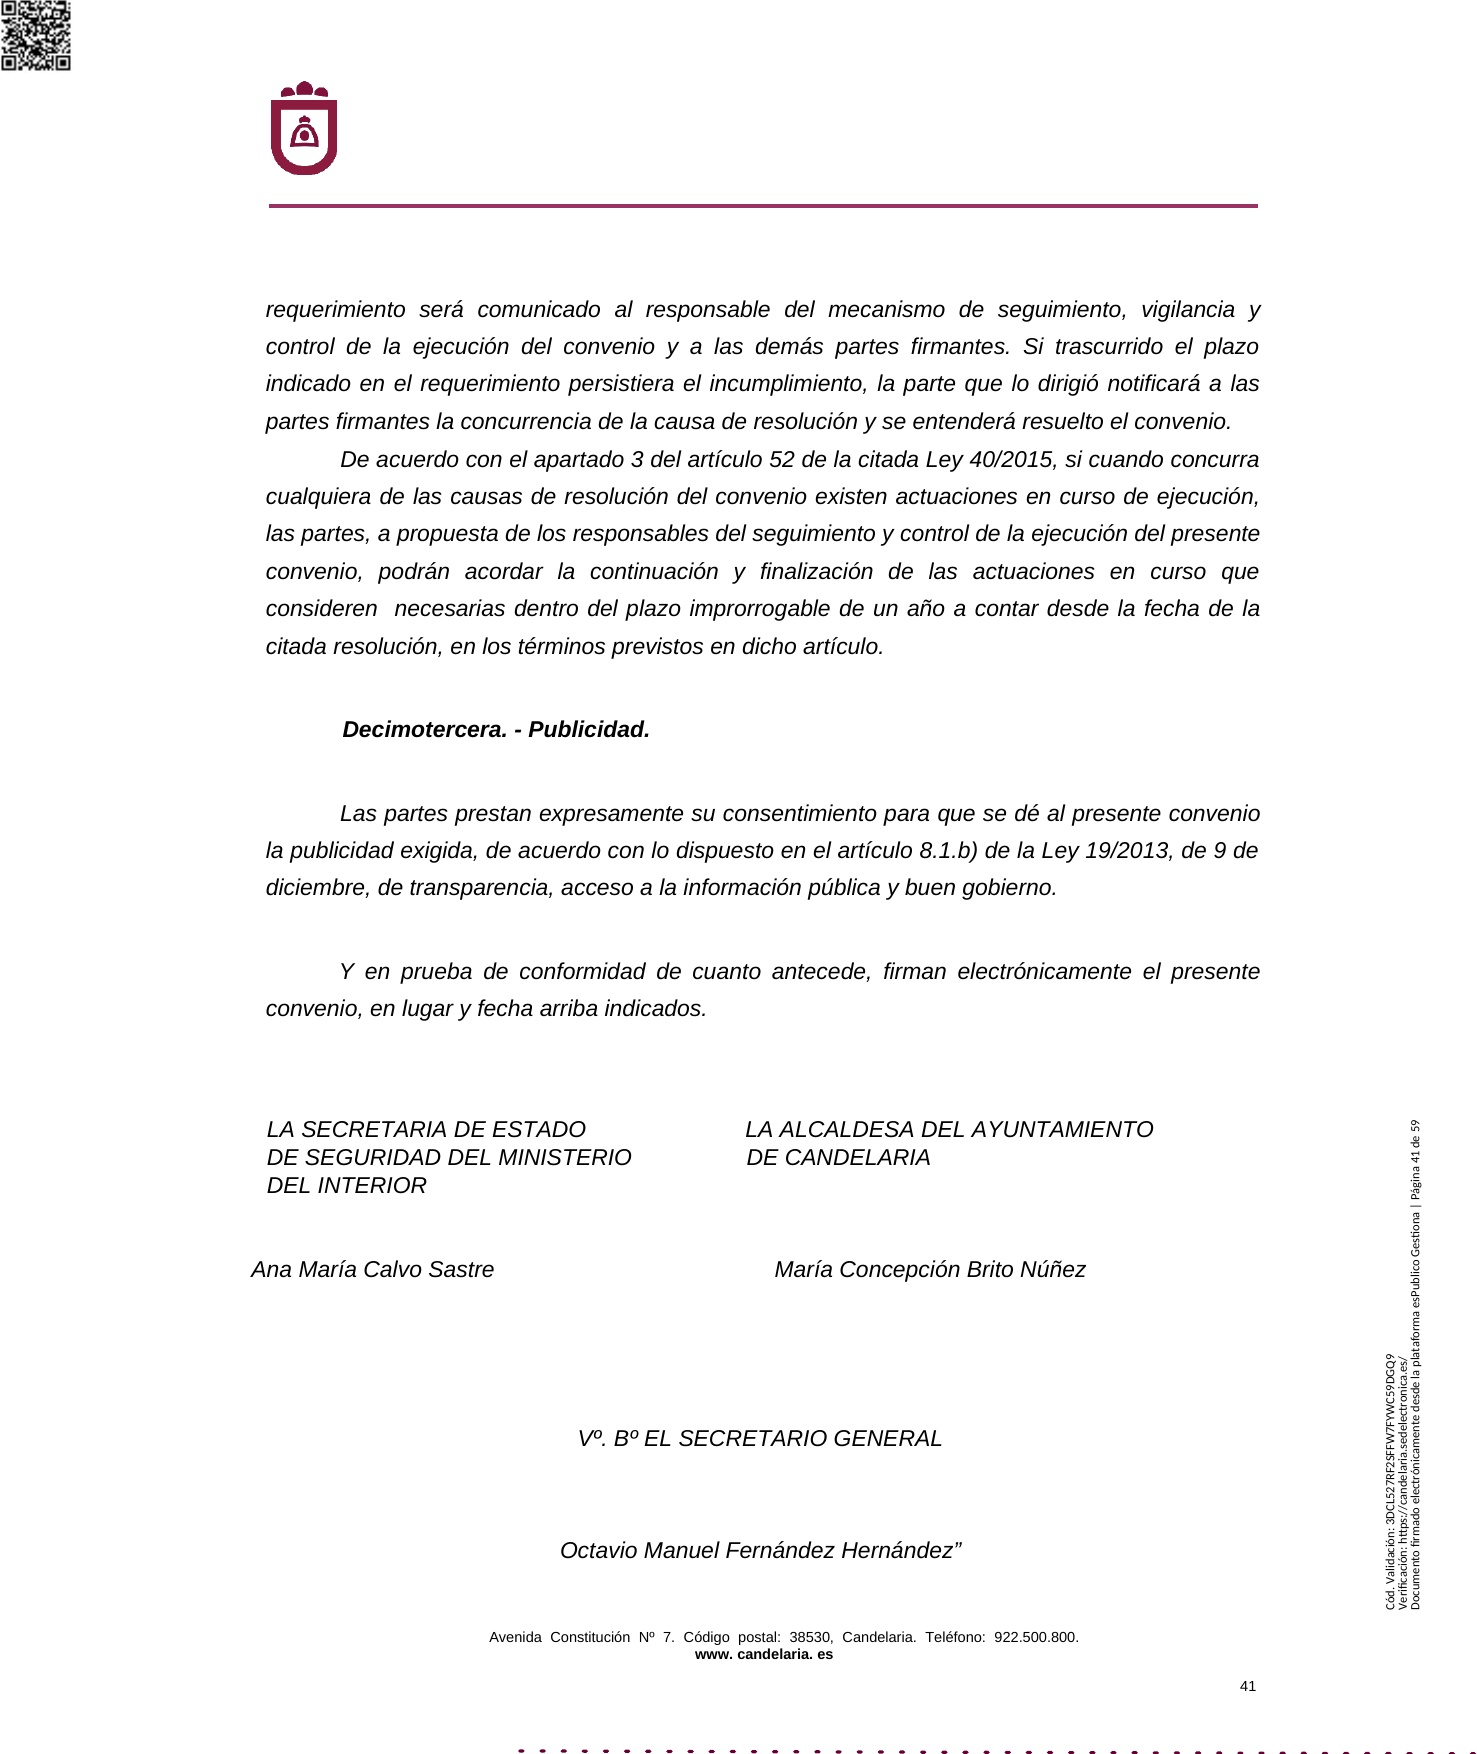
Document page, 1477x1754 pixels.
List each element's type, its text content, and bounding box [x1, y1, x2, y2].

text Ana María Calvo Sastre María Concepción Brito Núñez [251, 1256, 1289, 1283]
text Vº. Bº EL SECRETARIO GENERAL [252, 1425, 1277, 1451]
text Y en prueba de conformidad de cuanto antecede, firman electrónicamente el presente convenio, en lugar y fecha arriba indicados. [266, 958, 1263, 1022]
text Octavio Manuel Fernández Hernández” [252, 1537, 1277, 1564]
text LA SECRETARIA DE ESTADO LA ALCALDESA DEL AYUNTAMIENTO [267, 1116, 1263, 1143]
text Las partes prestan expresamente su consentimiento para que se dé al presente convenio la publicidad exigida, de acuerdo con lo dispuesto en el artículo 8.1.b) de la Ley 19/2013, de 9 de diciembre, de transparencia, acceso a la información pública y buen gobierno. [266, 799, 1263, 901]
text De acuerdo con el apartado 3 del artículo 52 de la citada Ley 40/2015, si cuando concurra cualquiera de las causas de resolución del convenio existen actuaciones en curso de ejecución, las partes, a propuesta de los responsables del seguimiento y control de la ejecución del presente convenio, podrán acordar la continuación y finalización de las actuaciones en curso que consideren necesarias dentro del plazo improrrogable de un año a contar desde la fecha de la citada resolución, en los términos previstos en dicho artículo. [266, 446, 1263, 659]
text DE SEGURIDAD DEL MINISTERIO DE CANDELARIA [267, 1144, 1263, 1171]
text requerimiento será comunicado al responsable del mecanismo de seguimiento, vigilancia y control de la ejecución del convenio y a las demás partes firmantes. Si trascurrido el plazo indicado en el requerimiento persistiera el incumplimiento, la parte que lo dirigió notificará a las partes firmantes la concurrencia de la causa de resolución y se entenderá resuelto el convenio. [266, 296, 1263, 434]
text DEL INTERIOR [267, 1172, 1263, 1198]
text Decimotercera. - Publicidad. [342, 716, 1264, 743]
